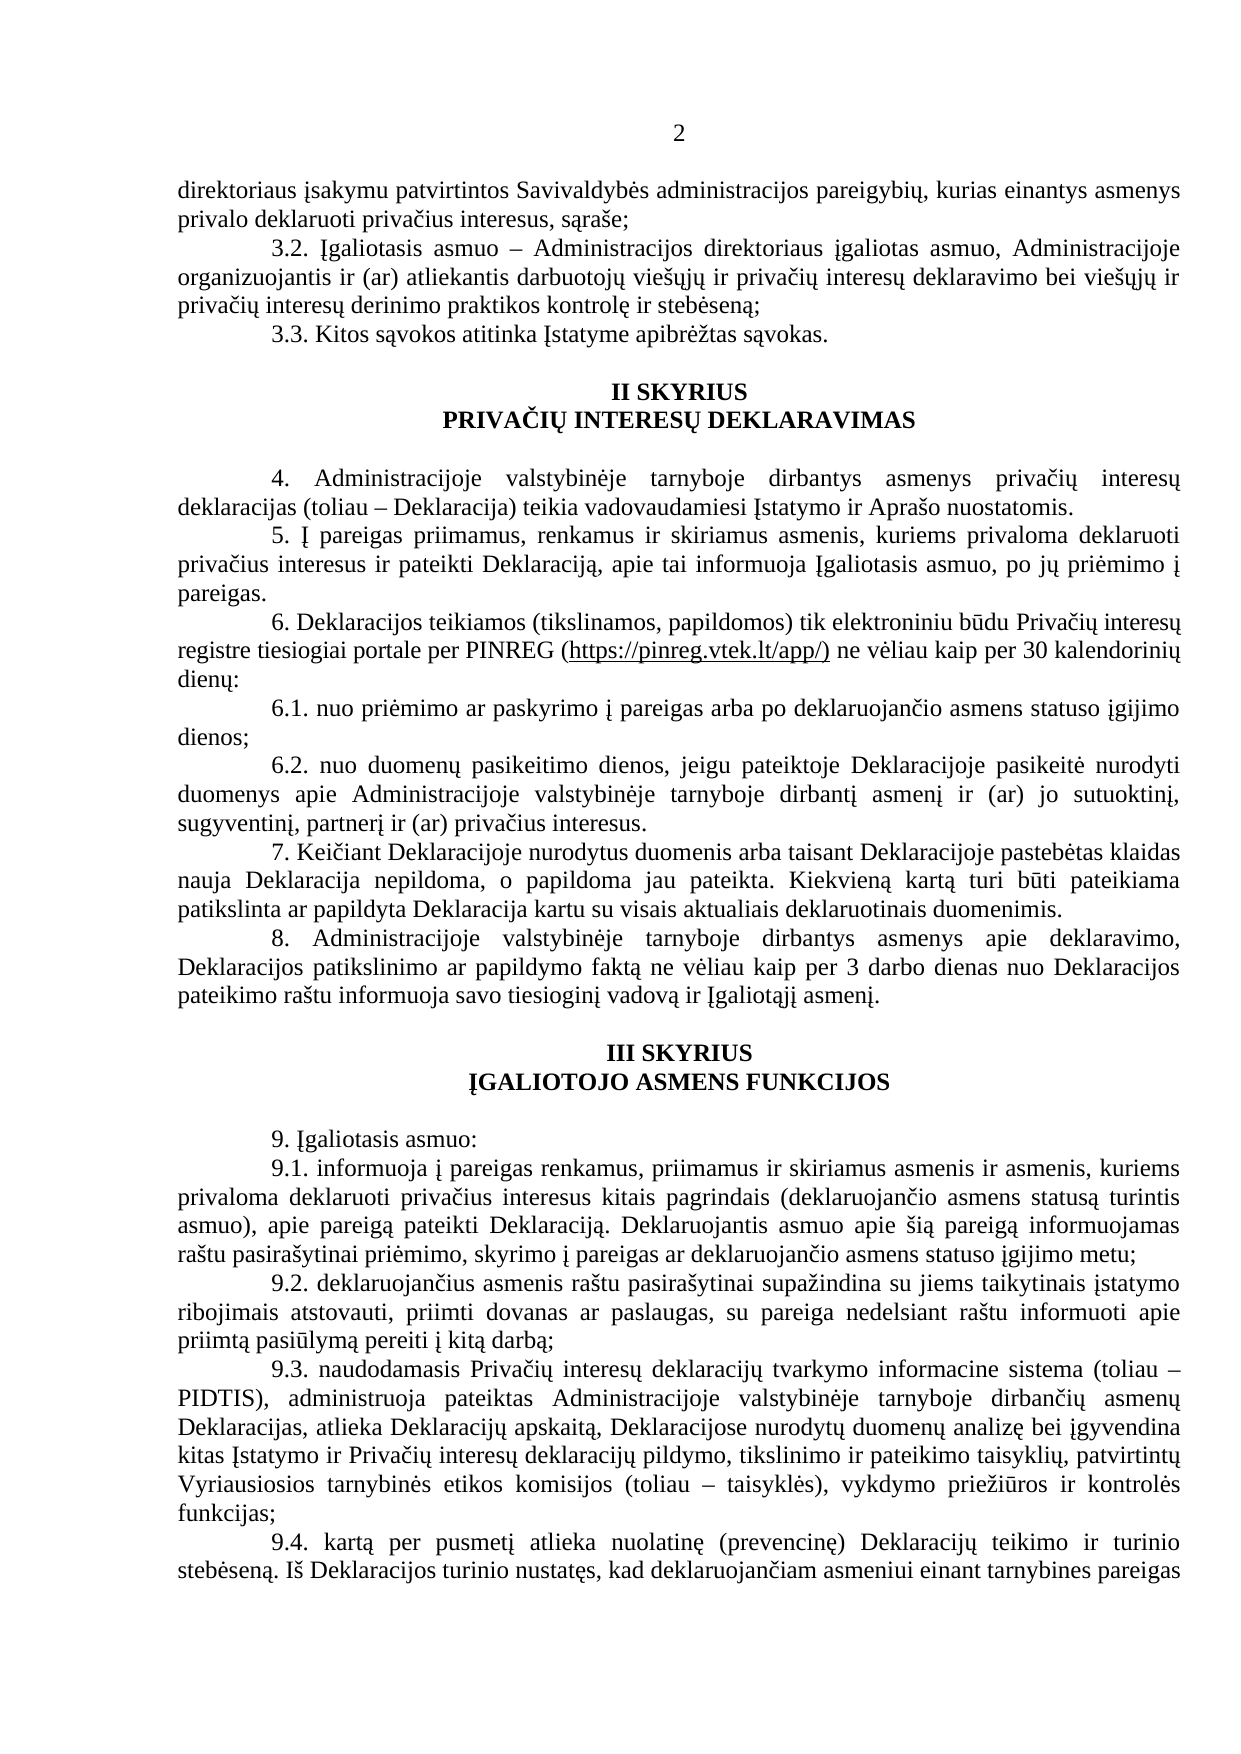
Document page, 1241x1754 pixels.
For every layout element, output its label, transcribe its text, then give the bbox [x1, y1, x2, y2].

text 9.1. informuoja į pareigas renkamus, priimamus ir skiriamus asmenis ir asmenis, kuriems privaloma deklaruoti privačius interesus kitais pagrindais (deklaruojančio asmens statusą turintis asmuo), apie pareigą pateikti Deklaraciją. Deklaruojantis asmuo apie šią pareigą informuojamas raštu pasirašytinai priėmimo, skyrimo į pareigas ar deklaruojančio asmens statuso įgijimo metu; [177, 1153, 1181, 1268]
text 9.2. deklaruojančius asmenis raštu pasirašytinai supažindina su jiems taikytinais įstatymo ribojimais atstovauti, priimti dovanas ar paslaugas, su pareiga nedelsiant raštu informuoti apie priimtą pasiūlymą pereiti į kitą darbą; [177, 1268, 1181, 1354]
text 7. Keičiant Deklaracijoje nurodytus duomenis arba taisant Deklaracijoje pastebėtas klaidas nauja Deklaracija nepildoma, o papildoma jau pateikta. Kiekvieną kartą turi būti pateikiama patikslinta ar papildyta Deklaracija kartu su visais aktualiais deklaruotinais duomenimis. [177, 837, 1181, 923]
text PRIVAČIŲ INTERESŲ DEKLARAVIMAS [177, 406, 1181, 434]
text 8. Administracijoje valstybinėje tarnyboje dirbantys asmenys apie deklaravimo, Deklaracijos patikslinimo ar papildymo faktą ne vėliau kaip per 3 darbo dienas nuo Deklaracijos pateikimo raštu informuoja savo tiesioginį vadovą ir Įgaliotąjį asmenį. [177, 923, 1181, 1009]
text 9. Įgaliotasis asmuo: [177, 1124, 1181, 1153]
text 6.1. nuo priėmimo ar paskyrimo į pareigas arba po deklaruojančio asmens statuso įgijimo dienos; [177, 693, 1181, 751]
text 4. Administracijoje valstybinėje tarnyboje dirbantys asmenys privačių interesų deklaracijas (toliau – Deklaracija) teikia vadovaudamiesi Įstatymo ir Aprašo nuostatomis. [177, 463, 1181, 521]
text 9.4. kartą per pusmetį atlieka nuolatinę (prevencinę) Deklaracijų teikimo ir turinio stebėseną. Iš Deklaracijos turinio nustatęs, kad deklaruojančiam asmeniui einant tarnybines pareigas [177, 1527, 1181, 1584]
text 3.2. Įgaliotasis asmuo – Administracijos direktoriaus įgaliotas asmuo, Administracijoje organizuojantis ir (ar) atliekantis darbuotojų viešųjų ir privačių interesų deklaravimo bei viešųjų ir privačių interesų derinimo praktikos kontrolę ir stebėseną; [177, 233, 1181, 319]
text 3.3. Kitos sąvokos atitinka Įstatyme apibrėžtas sąvokas. [177, 319, 1181, 348]
text 5. Į pareigas priimamus, renkamus ir skiriamus asmenis, kuriems privaloma deklaruoti privačius interesus ir pateikti Deklaraciją, apie tai informuoja Įgaliotasis asmuo, po jų priėmimo į pareigas. [177, 521, 1181, 607]
text direktoriaus įsakymu patvirtintos Savivaldybės administracijos pareigybių, kurias einantys asmenys privalo deklaruoti privačius interesus, sąraše; [177, 176, 1181, 233]
text 6. Deklaracijos teikiamos (tikslinamos, papildomos) tik elektroniniu būdu Privačių interesų registre tiesiogiai portale per PINREG (https://pinreg.vtek.lt/app/) ne vėliau kaip per 30 kalendorinių dienų: [177, 607, 1181, 693]
text II SKYRIUS [177, 377, 1181, 406]
text 6.2. nuo duomenų pasikeitimo dienos, jeigu pateiktoje Deklaracijoje pasikeitė nurodyti duomenys apie Administracijoje valstybinėje tarnyboje dirbantį asmenį ir (ar) jo sutuoktinį, sugyventinį, partnerį ir (ar) privačius interesus. [177, 751, 1181, 837]
text III SKYRIUS [177, 1038, 1181, 1067]
text ĮGALIOTOJO ASMENS FUNKCIJOS [177, 1067, 1181, 1096]
text 9.3. naudodamasis Privačių interesų deklaracijų tvarkymo informacine sistema (toliau – PIDTIS), administruoja pateiktas Administracijoje valstybinėje tarnyboje dirbančių asmenų Deklaracijas, atlieka Deklaracijų apskaitą, Deklaracijose nurodytų duomenų analizę bei įgyvendina kitas Įstatymo ir Privačių interesų deklaracijų pildymo, tikslinimo ir pateikimo taisyklių, patvirtintų Vyriausiosios tarnybinės etikos komisijos (toliau – taisyklės), vykdymo priežiūros ir kontrolės funkcijas; [177, 1354, 1181, 1527]
